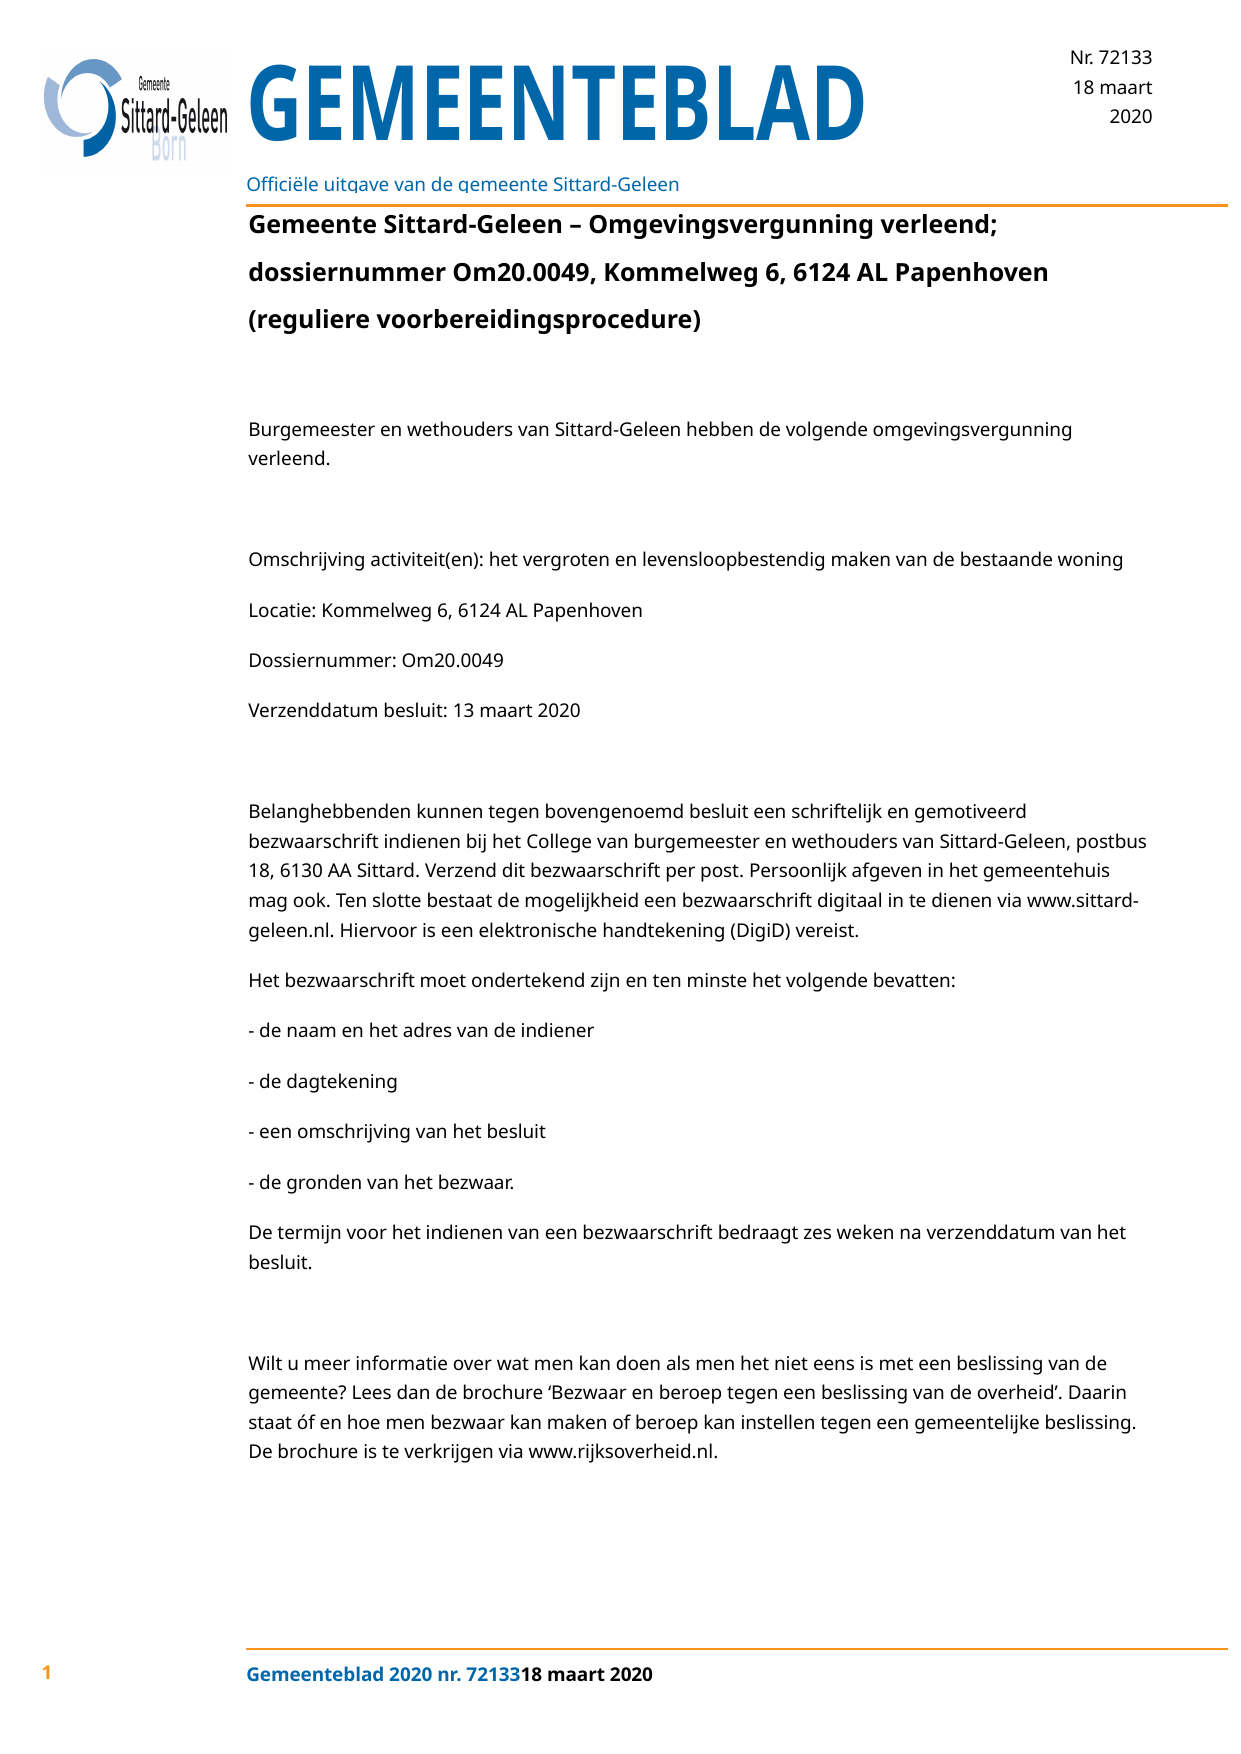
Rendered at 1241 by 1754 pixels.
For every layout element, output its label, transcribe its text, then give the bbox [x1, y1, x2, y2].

text Gemeente Sittard-Geleen – Omgevingsvergunning verleend; dossiernummer Om20.0049, Kommelweg 6, 6124 AL Papenhoven (reguliere voorbereidingsprocedure) [248, 207, 1152, 336]
text De termijn voor het indienen van een bezwaarschrift bedraagt zes weken na verzenddatum van het besluit. [248, 1219, 1152, 1274]
text Dossiernummer: Om20.0049 [248, 647, 1152, 673]
text Omschrijving activiteit(en): het vergroten en levensloopbestendig maken van de bestaande woning [248, 546, 1152, 572]
text - de naam en het adres van de indiener [248, 1018, 1152, 1043]
picture [41, 47, 231, 172]
text Burgemeester en wethouders van Sittard-Geleen hebben de volgende omgevingsvergunning verleend. [248, 416, 1152, 471]
text - een omschrijving van het besluit [248, 1118, 1152, 1144]
text Het bezwaarschrift moet ondertekend zijn en ten minste het volgende bevatten: [248, 967, 1152, 993]
text - de dagtekening [248, 1068, 1152, 1094]
text Verzenddatum besluit: 13 maart 2020 [248, 698, 1152, 723]
text Belanghebbenden kunnen tegen bovengenoemd besluit een schriftelijk en gemotiveerd bezwaarschrift indienen bij het College van burgemeester en wethouders van Sittard-Geleen, postbus 18, 6130 AA Sittard. Verzend dit bezwaarschrift per post. Persoonlijk afgeven in het gemeentehuis mag ook. Ten slotte bestaat de mogelijkheid een bezwaarschrift digitaal in te dienen via www.sittard-geleen.nl. Hiervoor is een elektronische handtekening (DigiD) vereist. [248, 798, 1152, 942]
text Wilt u meer informatie over wat men kan doen als men het niet eens is met een beslissing van de gemeente? Lees dan de brochure ‘Bezwaar en beroep tegen een beslissing van de overheid’. Daarin staat óf en hoe men bezwaar kan maken of beroep kan instellen tegen een gemeentelijke beslissing. De brochure is te verkrijgen via www.rijksoverheid.nl. [248, 1350, 1152, 1464]
text Locatie: Kommelweg 6, 6124 AL Papenhoven [248, 597, 1152, 622]
text - de gronden van het bezwaar. [248, 1169, 1152, 1194]
